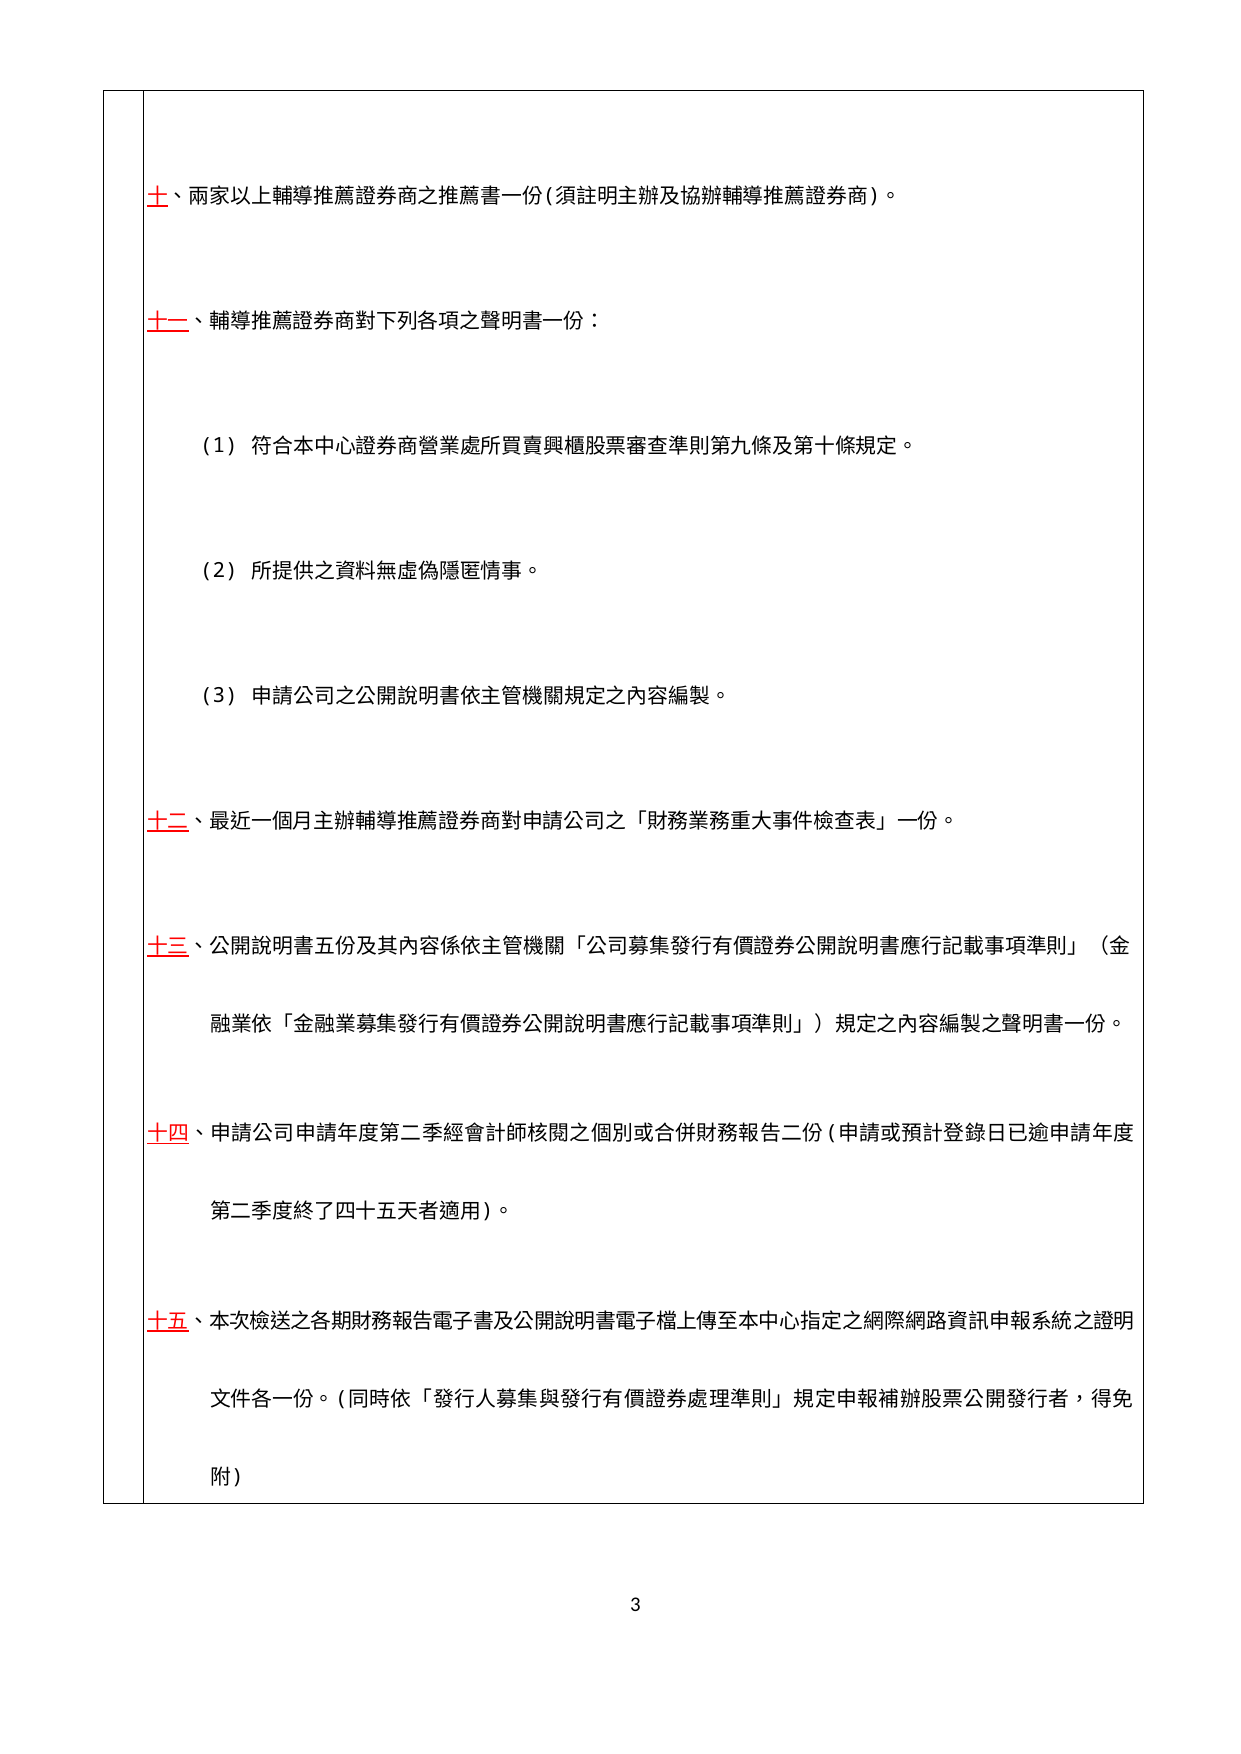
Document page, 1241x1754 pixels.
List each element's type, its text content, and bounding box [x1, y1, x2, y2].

table_cell [104, 91, 143, 1503]
table_cell 十、兩家以上輔導推薦證券商之推薦書一份(須註明主辦及協辦輔導推薦證券商)。 十一、輔導推薦證券商對下列各項之聲明書一份： 符合本中心證券商營業處所買賣興櫃股票審查準則第九條及第十條規定。 所提供之資料無虛偽隱匿情事。 申請公司之公開說明書依主管機關規定之內容編製。 十二、最近一個月主辦輔導推薦證券商對申請公司之「財務業務重大事件檢查表」一份。 十三、公開說明書五份及其內容係依主管機關「公司募集發行有價證券公開說明書應行記載事項準則」（金融業依「金融業募集發行有價證券公開說明書應行記載事項準則」）規定之內容編製之聲明書一份。 十四、申請公司申請年度第二季經會計師核閱之個別或合併財務報告二份(申請或預計登錄日已逾申請年度第二季度終了四十五天者適用)。 十五、本次檢送之各期財務報告電子書及公開說明書電子檔上傳至本中心指定之網際網路資訊申報系統之證明文件各一份。(同時依「發行人募集與發行有價證券處理準則」規定申報補辦股票公開發行者，得免附) [144, 91, 1143, 1503]
